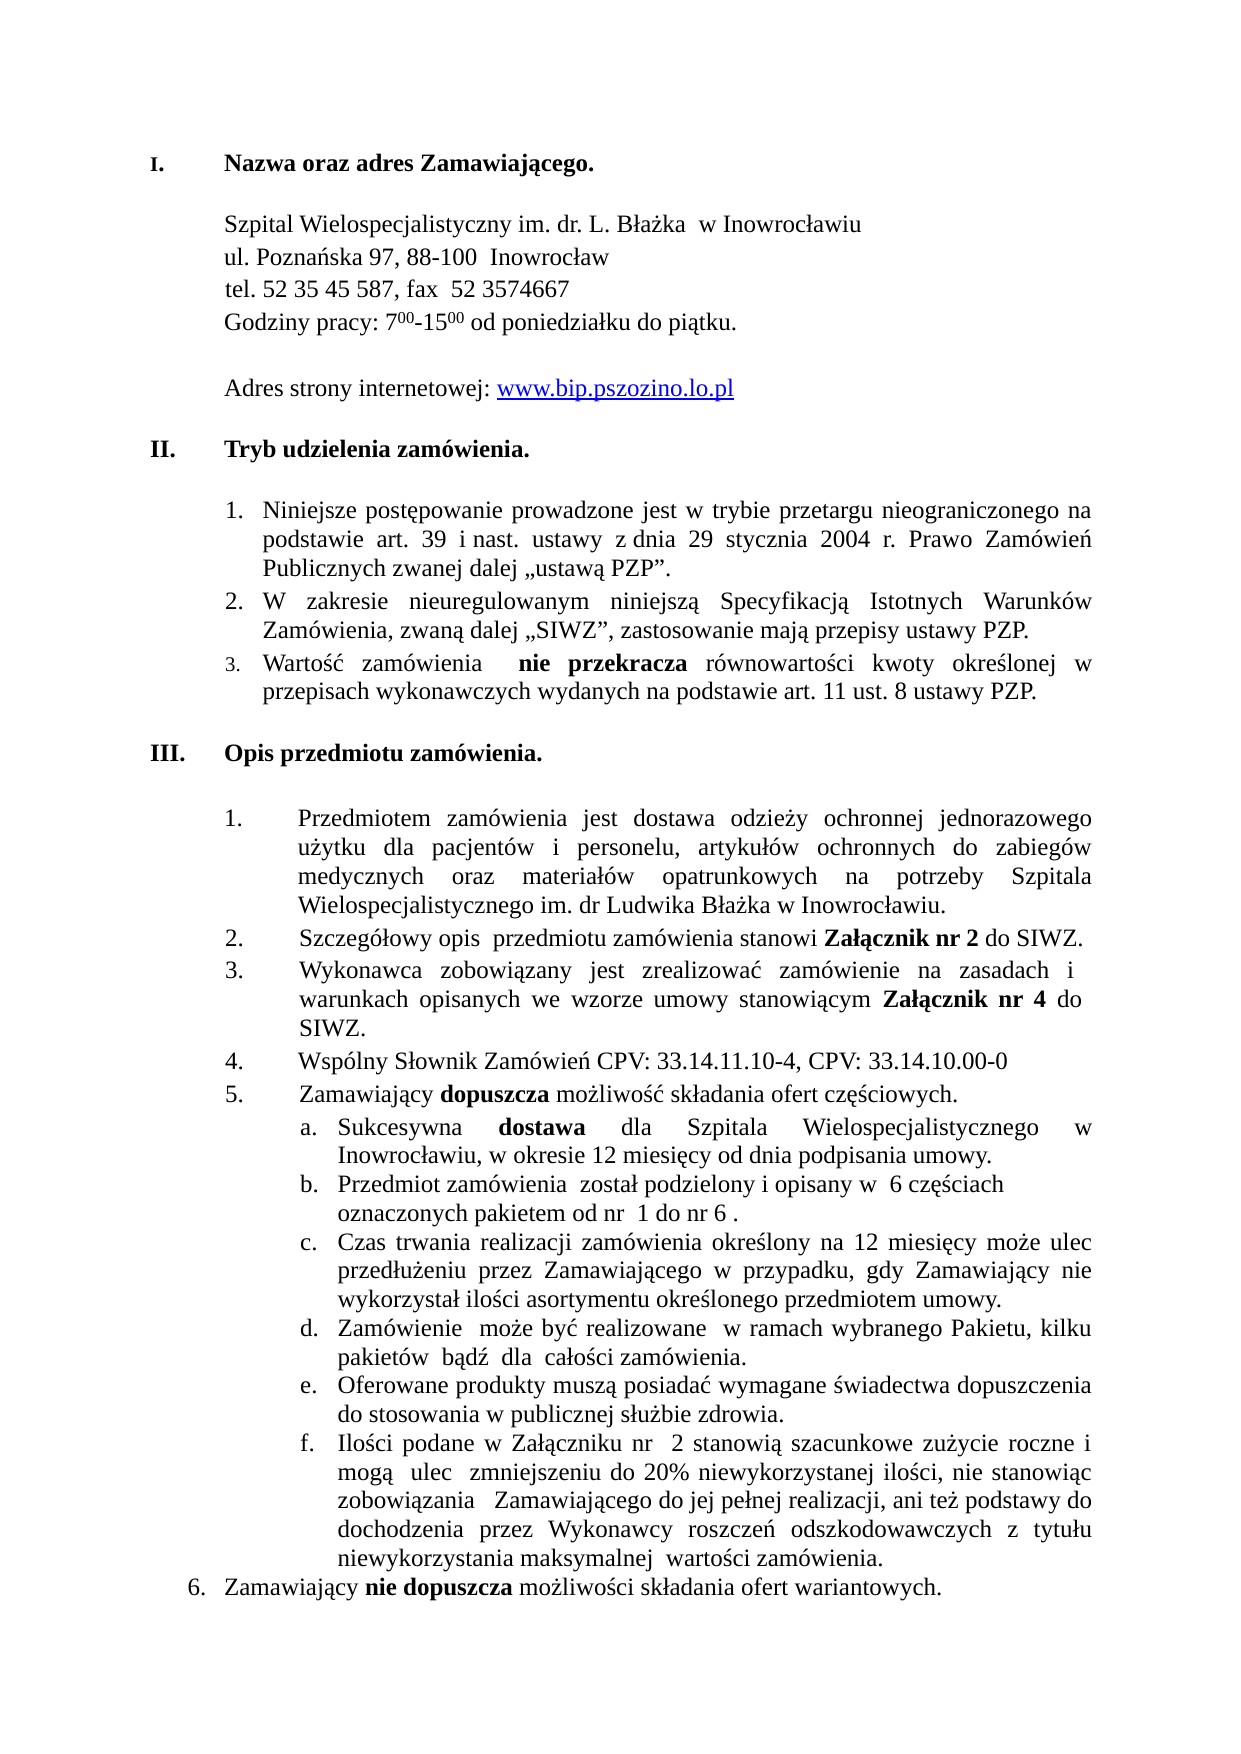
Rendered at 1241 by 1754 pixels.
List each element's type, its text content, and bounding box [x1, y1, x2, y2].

text 4. Wspólny Słownik Zamówień CPV: 33.14.11.10-4, CPV: 33.14.10.00-0 [225, 1046, 1093, 1075]
text 5. Zamawiający dopuszcza możliwość składania ofert częściowych. [225, 1079, 1093, 1108]
list Przedmiot zamówienia został podzielony i opisany w 6 częściach [300, 1169, 1093, 1198]
text Szpital Wielospecjalistyczny im. dr. L. Błażka w Inowrocławiu [150, 209, 1093, 237]
list Zamówienie może być realizowane w ramach wybranego Pakietu, kilku pakietów bądź dla całości zamówienia. [300, 1313, 1093, 1371]
list Niniejsze postępowanie prowadzone jest w trybie przetargu nieograniczonego na podstawie art. 39 i nast. ustawy z dnia 29 stycznia 2004 r. Prawo Zamówień Publicznych zwanej dalej „ustawą PZP”. [225, 496, 1093, 582]
list 6. Zamawiający nie dopuszcza możliwości składania ofert wariantowych. [150, 1572, 1093, 1601]
text Adres strony internetowej: www.bip.pszozino.lo.pl [150, 373, 1093, 402]
text oznaczonych pakietem od nr 1 do nr 6 . [150, 1198, 1093, 1227]
text tel. 52 35 45 587, fax 52 3574667 [150, 274, 1093, 303]
list Oferowane produkty muszą posiadać wymagane świadectwa dopuszczenia do stosowania w publicznej służbie zdrowia. [300, 1371, 1093, 1428]
text Godziny pracy: 700-1500 od poniedziałku do piątku. [150, 307, 1093, 336]
list Sukcesywna dostawa dla Szpitala Wielospecjalistycznego w Inowrocławiu, w okresie 12 miesięcy od dnia podpisania umowy. [300, 1112, 1093, 1169]
text ul. Poznańska 97, 88-100 Inowrocław [150, 242, 1093, 270]
list Ilości podane w Załączniku nr 2 stanowią szacunkowe zużycie roczne i mogą ulec zmniejszeniu do 20% niewykorzystanej ilości, nie stanowiąc zobowiązania Zamawiającego do jej pełnej realizacji, ani też podstawy do dochodzenia przez Wykonawcy roszczeń odszkodowawczych z tytułu niewykorzystania maksymalnej wartości zamówienia. [300, 1428, 1093, 1572]
text II. Tryb udzielenia zamówienia. [150, 434, 1093, 463]
text 3. Wykonawca zobowiązany jest zrealizować zamówienie na zasadach i warunkach opisanych we wzorze umowy stanowiącym Załącznik nr 4 do SIWZ. [225, 956, 1093, 1042]
text 1. Przedmiotem zamówienia jest dostawa odzieży ochronnej jednorazowego użytku dla pacjentów i personelu, artykułów ochronnych do zabiegów medycznych oraz materiałów opatrunkowych na potrzeby Szpitala Wielospecjalistycznego im. dr Ludwika Błażka w Inowrocławiu. [224, 803, 1093, 918]
list Czas trwania realizacji zamówienia określony na 12 miesięcy może ulec przedłużeniu przez Zamawiającego w przypadku, gdy Zamawiający nie wykorzystał ilości asortymentu określonego przedmiotem umowy. [300, 1227, 1093, 1313]
list Wartość zamówienia nie przekracza równowartości kwoty określonej w przepisach wykonawczych wydanych na podstawie art. 11 ust. 8 ustawy PZP. [225, 648, 1093, 705]
text III. Opis przedmiotu zamówienia. [150, 738, 1093, 766]
text I. Nazwa oraz adres Zamawiającego. [150, 148, 1093, 176]
text 2. Szczegółowy opis przedmiotu zamówienia stanowi Załącznik nr 2 do SIWZ. [225, 923, 1093, 951]
list W zakresie nieuregulowanym niniejszą Specyfikacją Istotnych Warunków Zamówienia, zwaną dalej „SIWZ”, zastosowanie mają przepisy ustawy PZP. [225, 586, 1093, 643]
